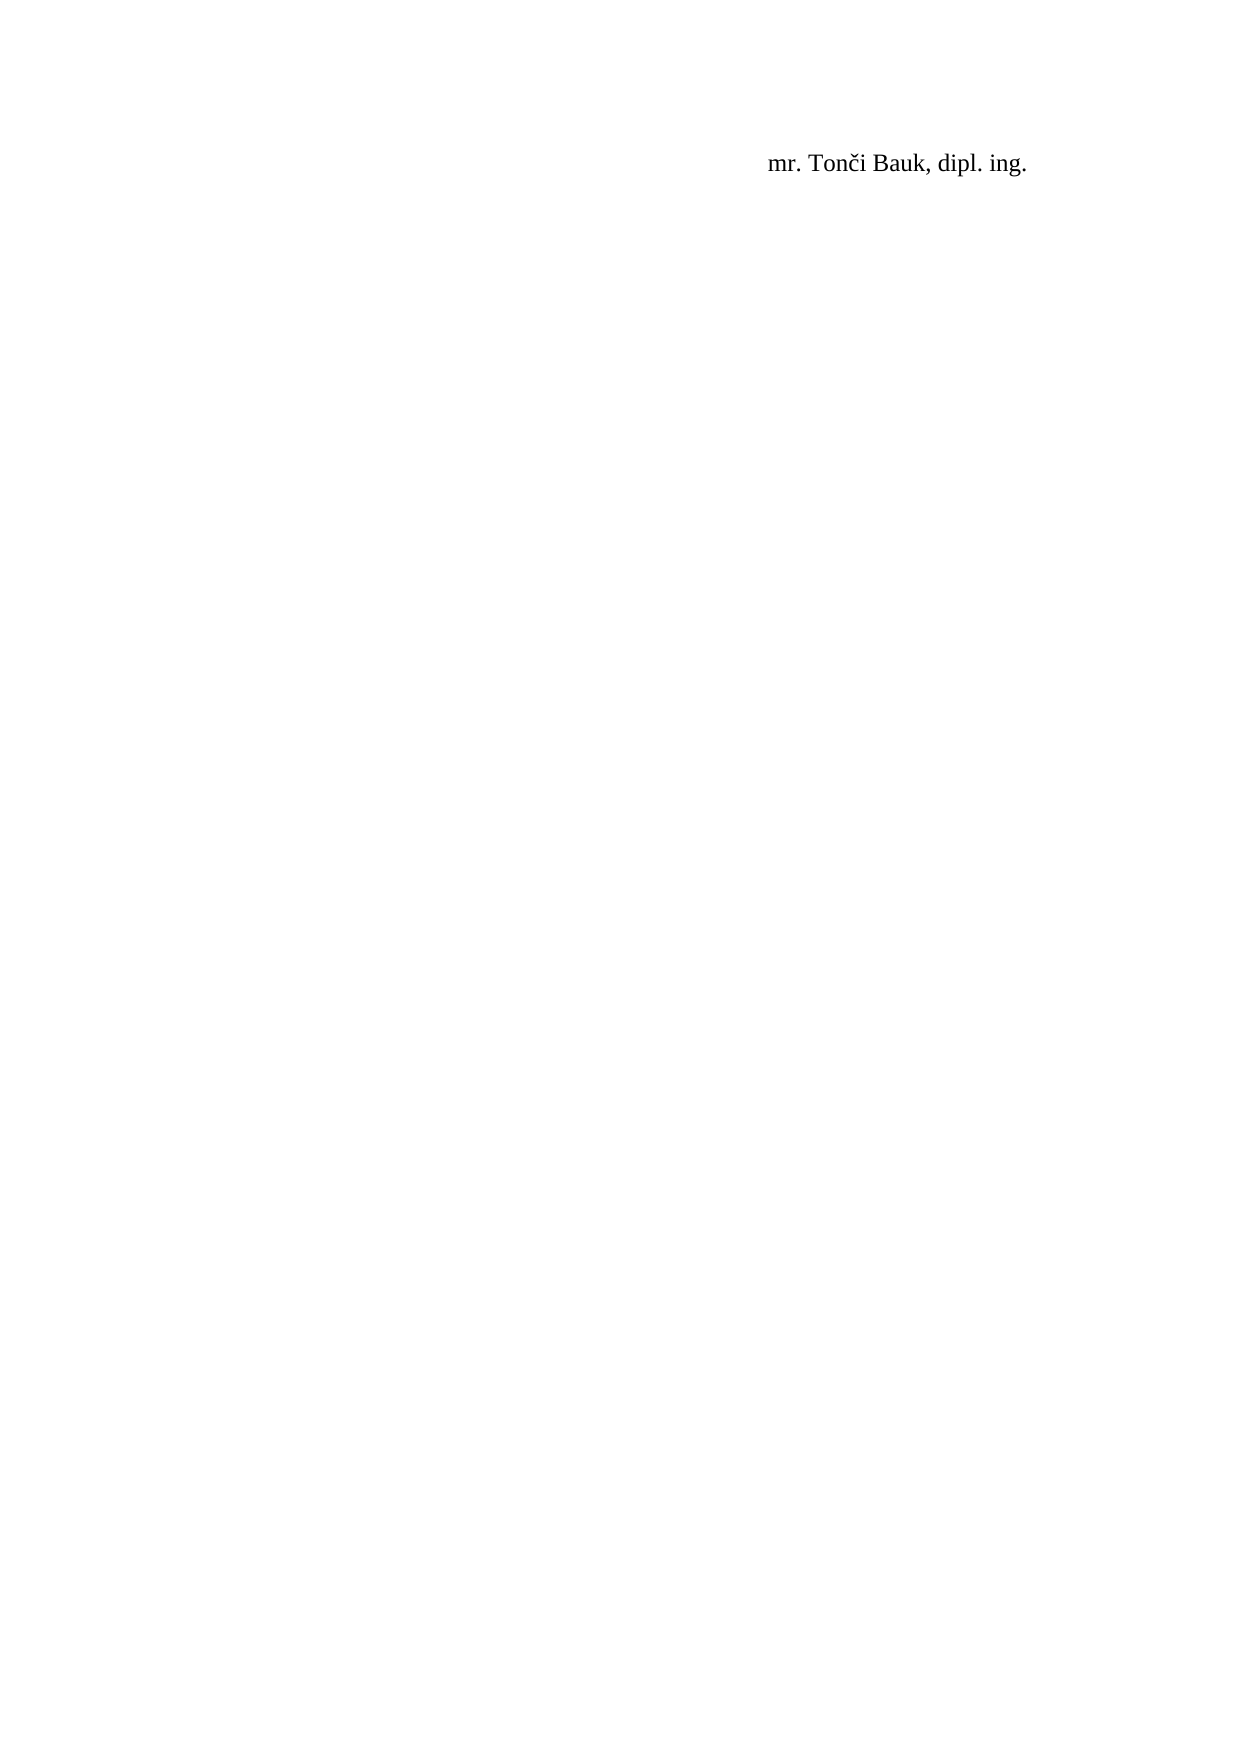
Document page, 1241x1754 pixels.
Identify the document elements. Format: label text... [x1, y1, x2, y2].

text mr. Tonči Bauk, dipl. ing. [148, 148, 1093, 176]
